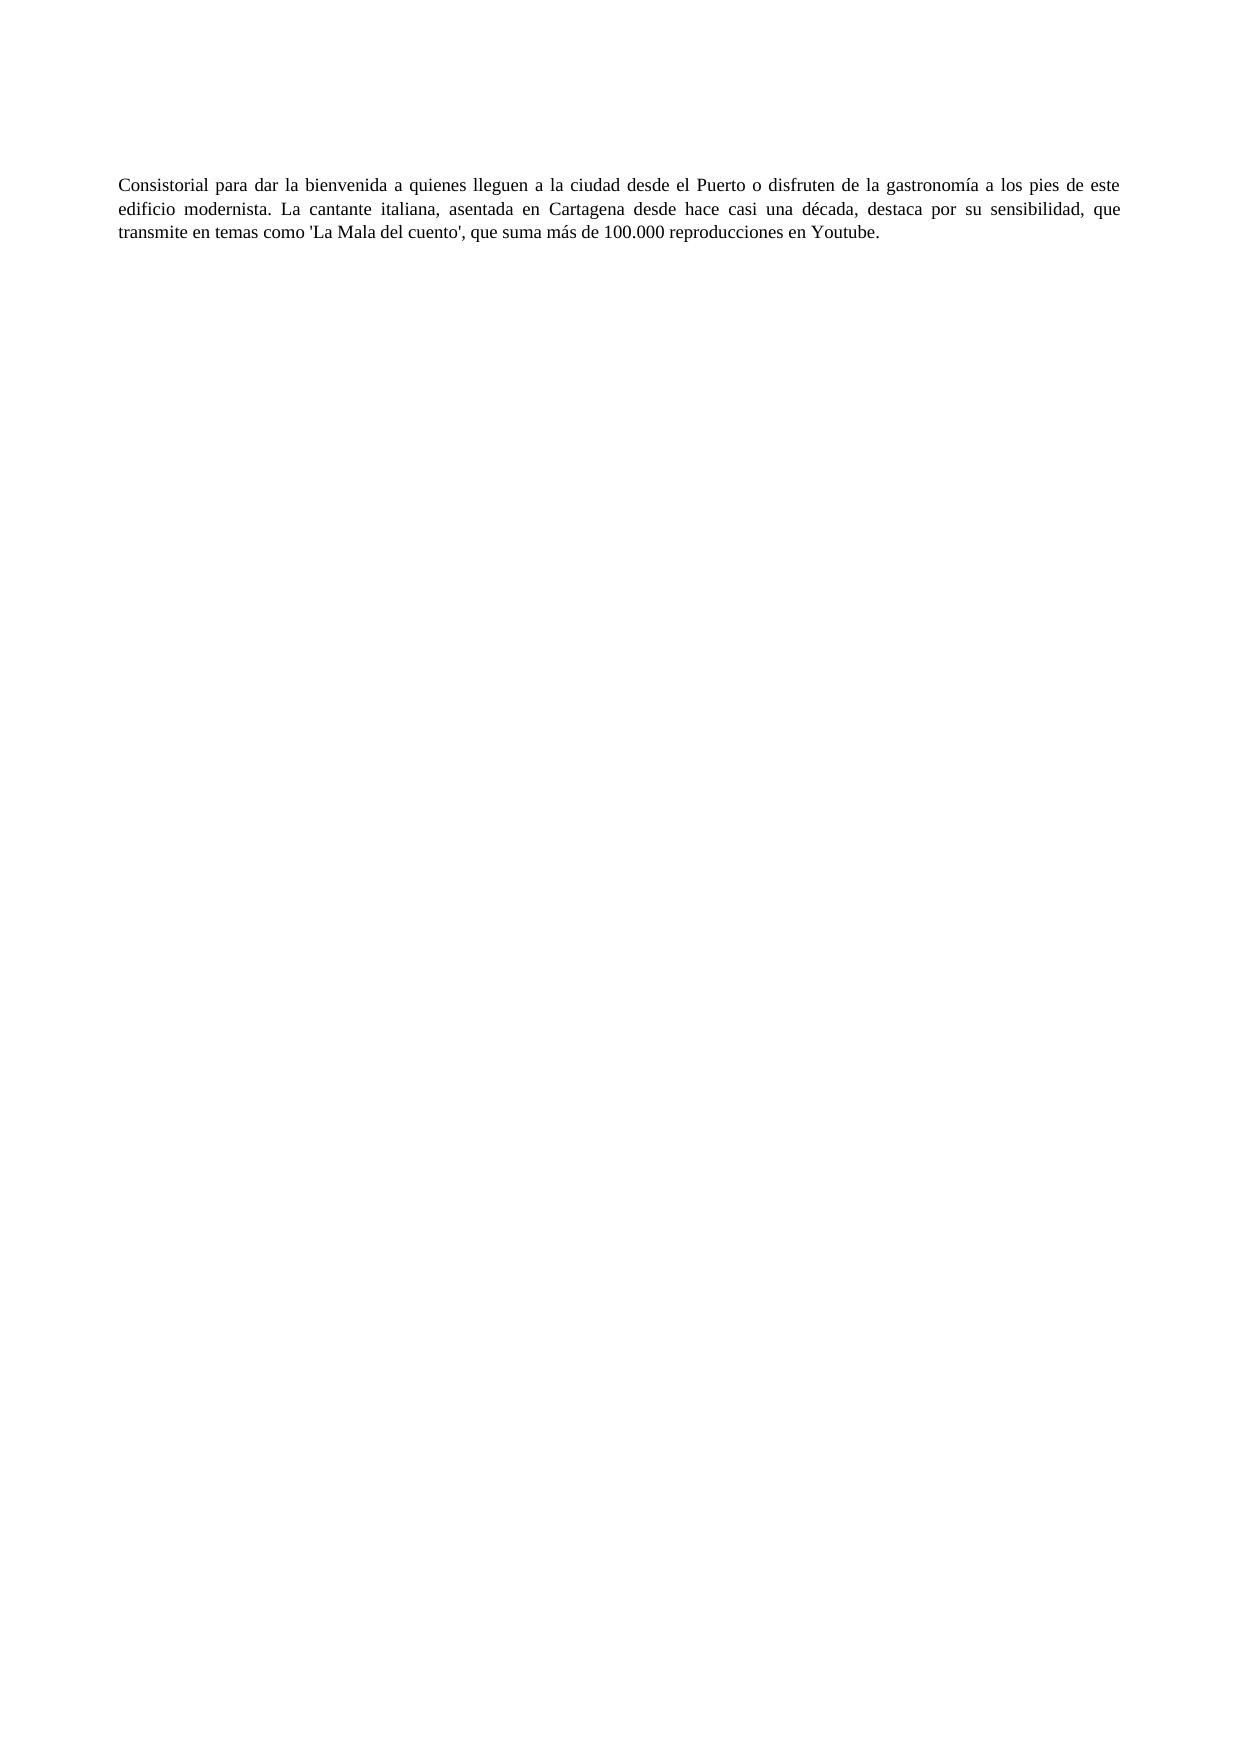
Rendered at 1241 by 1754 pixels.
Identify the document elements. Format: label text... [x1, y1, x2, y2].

text Consistorial para dar la bienvenida a quienes lleguen a la ciudad desde el Puerto o disfruten de la gastronomía a los pies de este edificio modernista. La cantante italiana, asentada en Cartagena desde hace casi una década, destaca por su sensibilidad, que transmite en temas como 'La Mala del cuento', que suma más de 100.000 reproducciones en Youtube. [118, 173, 1123, 243]
